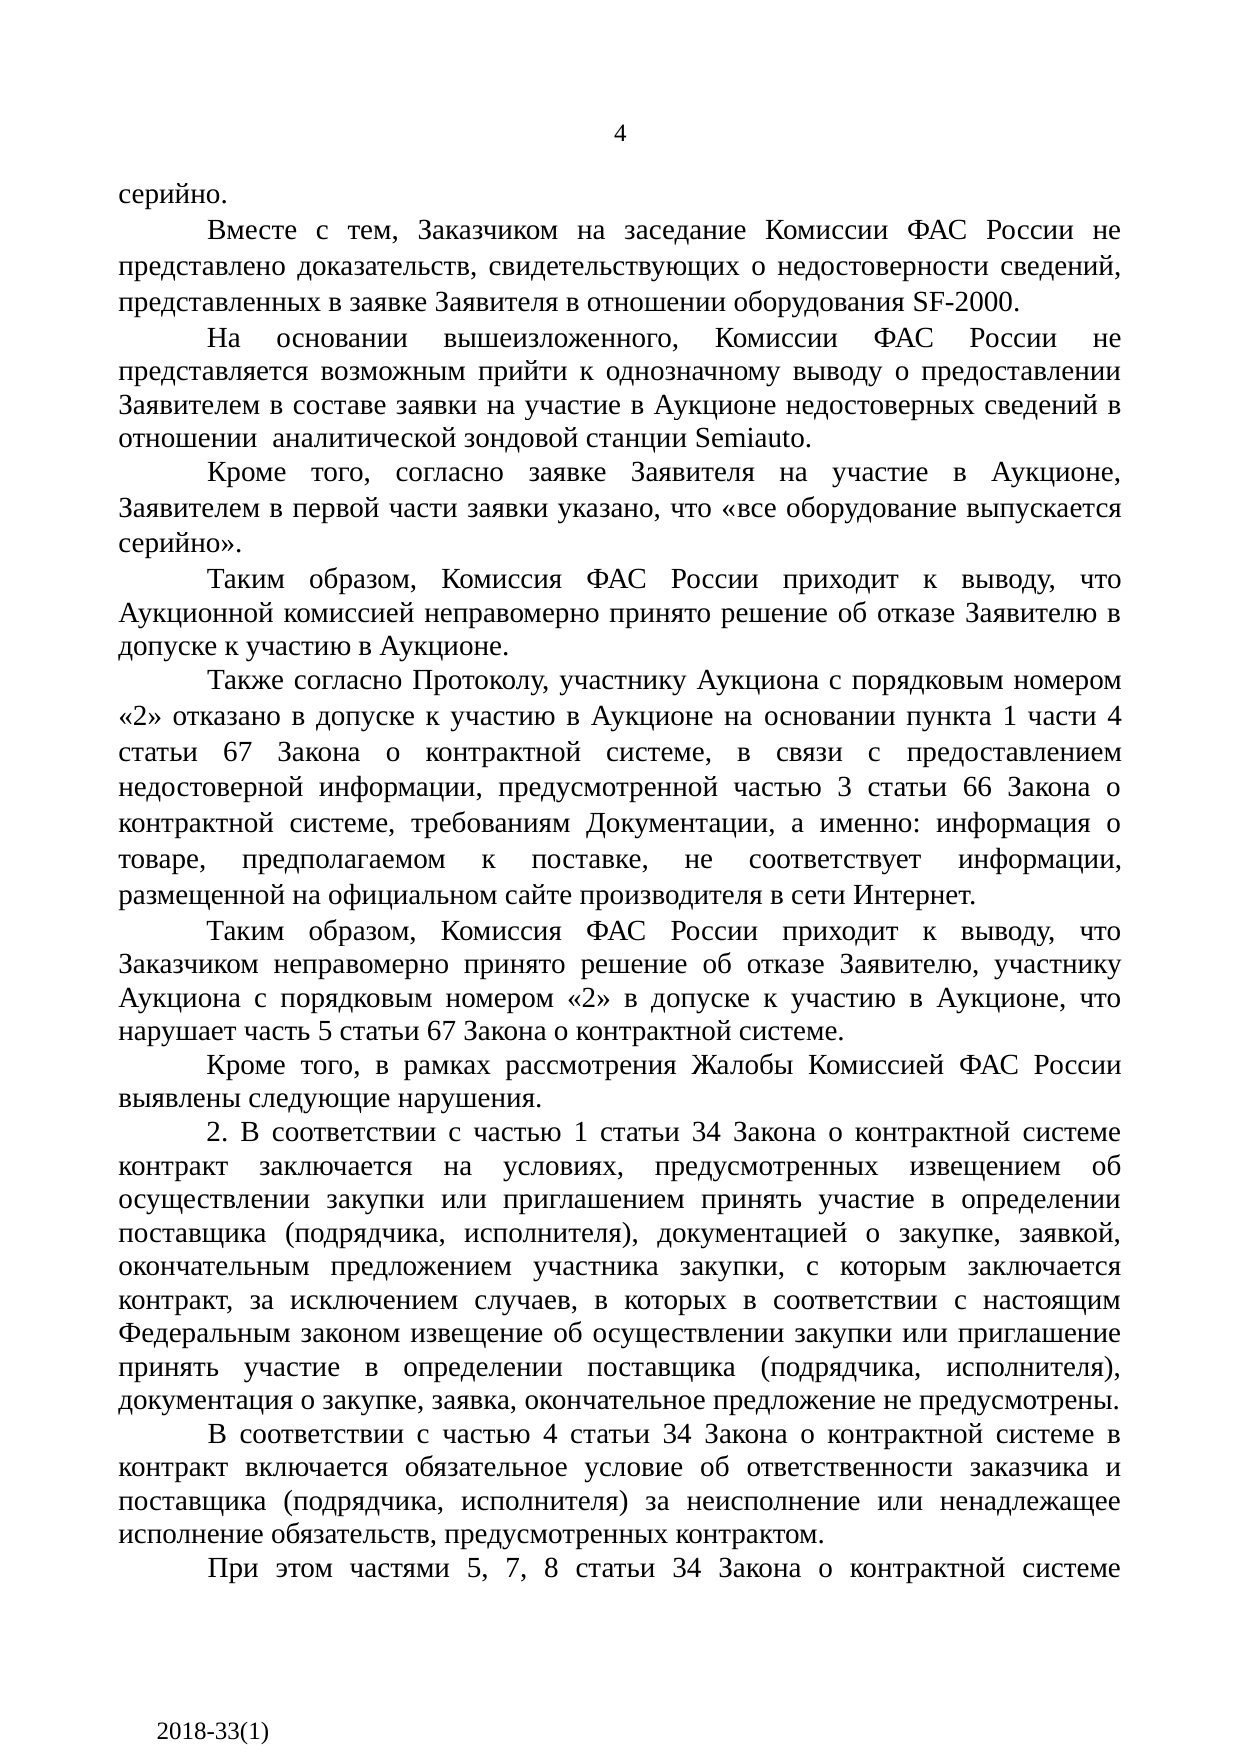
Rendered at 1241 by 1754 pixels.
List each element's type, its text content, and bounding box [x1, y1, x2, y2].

text На основании вышеизложенного, Комиссии ФАС России не представляется возможным прийти к однозначному выводу о предоставлении Заявителем в составе заявки на участие в Аукционе недостоверных сведений в отношении аналитической зондовой станции Semiauto. [118, 320, 1122, 454]
text Вместе с тем, Заказчиком на заседание Комиссии ФАС России не представлено доказательств, свидетельствующих о недостоверности сведений, представленных в заявке Заявителя в отношении оборудования SF-2000. [118, 212, 1122, 317]
text Таким образом, Комиссия ФАС России приходит к выводу, что Аукционной комиссией неправомерно принято решение об отказе Заявителю в допуске к участию в Аукционе. [118, 561, 1122, 662]
text В соответствии с частью 4 статьи 34 Закона о контрактной системе в контракт включается обязательное условие об ответственности заказчика и поставщика (подрядчика, исполнителя) за неисполнение или ненадлежащее исполнение обязательств, предусмотренных контрактом. [118, 1416, 1122, 1550]
text Кроме того, согласно заявке Заявителя на участие в Аукционе, Заявителем в первой части заявки указано, что «все оборудование выпускается серийно». [118, 454, 1122, 559]
text При этом частями 5, 7, 8 статьи 34 Закона о контрактной системе [118, 1550, 1122, 1584]
text серийно. [118, 176, 1122, 210]
text Также согласно Протоколу, участнику Аукциона с порядковым номером «2» отказано в допуске к участию в Аукционе на основании пункта 1 части 4 статьи 67 Закона о контрактной системе, в связи с предоставлением недостоверной информации, предусмотренной частью 3 статьи 66 Закона о контрактной системе, требованиям Документации, а именно: информация о товаре, предполагаемом к поставке, не соответствует информации, размещенной на официальном сайте производителя в сети Интернет. [118, 662, 1122, 911]
text 2. В соответствии с частью 1 статьи 34 Закона о контрактной системе контракт заключается на условиях, предусмотренных извещением об осуществлении закупки или приглашением принять участие в определении поставщика (подрядчика, исполнителя), документацией о закупке, заявкой, окончательным предложением участника закупки, с которым заключается контракт, за исключением случаев, в которых в соответствии с настоящим Федеральным законом извещение об осуществлении закупки или приглашение принять участие в определении поставщика (подрядчика, исполнителя), документация о закупке, заявка, окончательное предложение не предусмотрены. [118, 1114, 1122, 1416]
text Кроме того, в рамках рассмотрения Жалобы Комиссией ФАС России выявлены следующие нарушения. [118, 1047, 1122, 1114]
text Таким образом, Комиссия ФАС России приходит к выводу, что Заказчиком неправомерно принято решение об отказе Заявителю, участнику Аукциона с порядковым номером «2» в допуске к участию в Аукционе, что нарушает часть 5 статьи 67 Закона о контрактной системе. [118, 913, 1122, 1047]
